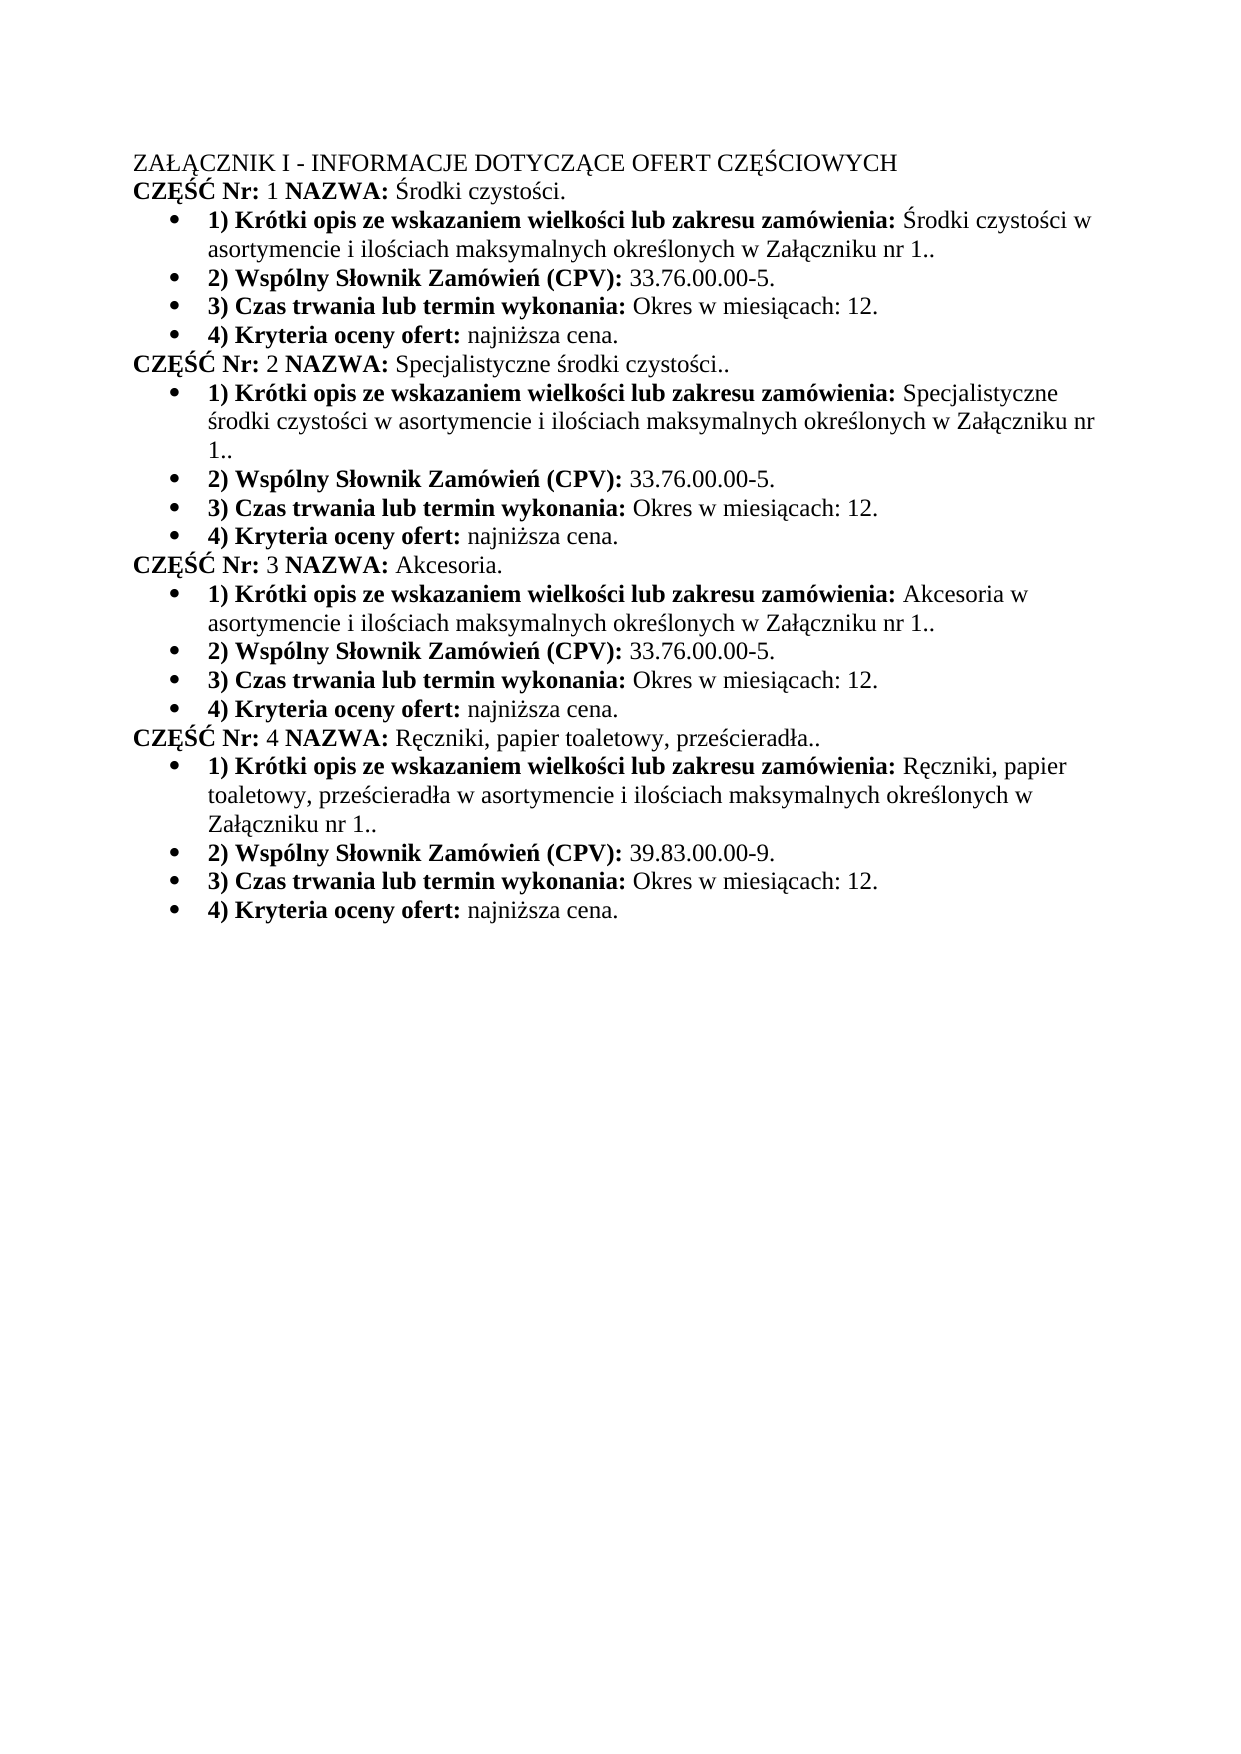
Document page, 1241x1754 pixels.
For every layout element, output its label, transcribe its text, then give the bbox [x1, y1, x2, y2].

list 4) Kryteria oceny ofert: najniższa cena. [170, 320, 1108, 349]
list 3) Czas trwania lub termin wykonania: Okres w miesiącach: 12. [170, 291, 1108, 320]
list 3) Czas trwania lub termin wykonania: Okres w miesiącach: 12. [170, 493, 1108, 521]
list 1) Krótki opis ze wskazaniem wielkości lub zakresu zamówienia: Środki czystości w asortymencie i ilościach maksymalnych określonych w Załączniku nr 1.. [170, 205, 1108, 263]
list 2) Wspólny Słownik Zamówień (CPV): 33.76.00.00-5. [170, 464, 1108, 493]
text CZĘŚĆ Nr: 3 NAZWA: Akcesoria. [133, 550, 1108, 579]
list 1) Krótki opis ze wskazaniem wielkości lub zakresu zamówienia: Akcesoria w asortymencie i ilościach maksymalnych określonych w Załączniku nr 1.. [170, 579, 1108, 636]
list 4) Kryteria oceny ofert: najniższa cena. [170, 694, 1108, 723]
list 4) Kryteria oceny ofert: najniższa cena. [170, 895, 1108, 924]
list 2) Wspólny Słownik Zamówień (CPV): 33.76.00.00-5. [170, 636, 1108, 665]
text CZĘŚĆ Nr: 4 NAZWA: Ręczniki, papier toaletowy, prześcieradła.. [133, 723, 1108, 751]
text CZĘŚĆ Nr: 2 NAZWA: Specjalistyczne środki czystości.. [133, 349, 1108, 378]
list 3) Czas trwania lub termin wykonania: Okres w miesiącach: 12. [170, 866, 1108, 895]
text CZĘŚĆ Nr: 1 NAZWA: Środki czystości. [133, 176, 1108, 205]
list 1) Krótki opis ze wskazaniem wielkości lub zakresu zamówienia: Specjalistyczne środki czystości w asortymencie i ilościach maksymalnych określonych w Załączniku nr 1.. [170, 378, 1108, 464]
list 4) Kryteria oceny ofert: najniższa cena. [170, 521, 1108, 550]
list 3) Czas trwania lub termin wykonania: Okres w miesiącach: 12. [170, 665, 1108, 694]
list 1) Krótki opis ze wskazaniem wielkości lub zakresu zamówienia: Ręczniki, papier toaletowy, prześcieradła w asortymencie i ilościach maksymalnych określonych w Załączniku nr 1.. [170, 751, 1108, 838]
list 2) Wspólny Słownik Zamówień (CPV): 39.83.00.00-9. [170, 838, 1108, 866]
list 2) Wspólny Słownik Zamówień (CPV): 33.76.00.00-5. [170, 263, 1108, 291]
text ZAŁĄCZNIK I - INFORMACJE DOTYCZĄCE OFERT CZĘŚCIOWYCH [133, 148, 1108, 176]
